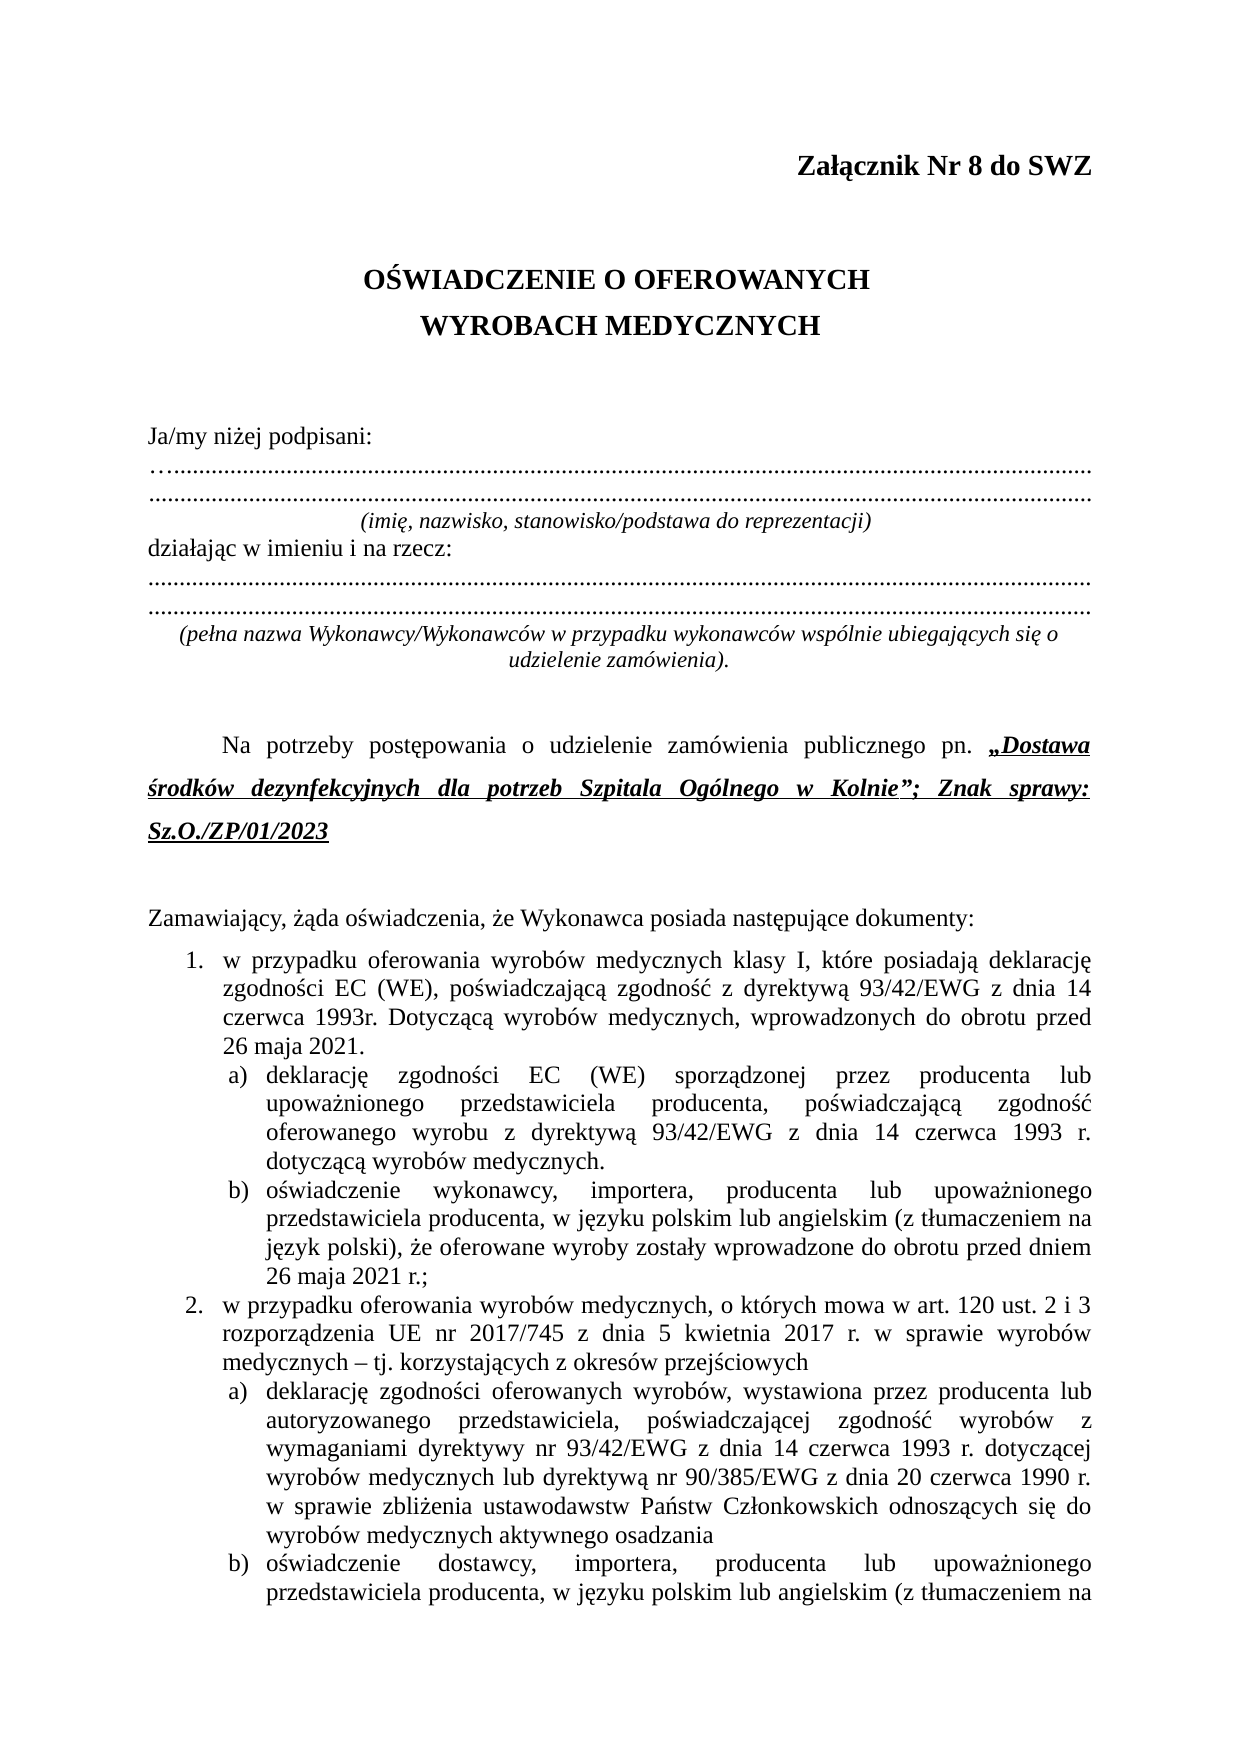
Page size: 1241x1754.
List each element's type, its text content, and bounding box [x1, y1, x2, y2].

text działając w imieniu i na rzecz: [148, 533, 1092, 562]
list oświadczenie wykonawcy, importera, producenta lub upoważnionego przedstawiciela producenta, w języku polskim lub angielskim (z tłumaczeniem na język polski), że oferowane wyroby zostały wprowadzone do obrotu przed dniem 26 maja 2021 r.; [228, 1175, 1092, 1290]
title OŚWIADCZENIE O OFEROWANYCH [148, 262, 1092, 295]
list deklarację zgodności EC (WE) sporządzonej przez producenta lub upoważnionego przedstawiciela producenta, poświadczającą zgodność oferowanego wyrobu z dyrektywą 93/42/EWG z dnia 14 czerwca 1993 r. dotyczącą wyrobów medycznych. [228, 1060, 1092, 1175]
text (pełna nazwa Wykonawcy/Wykonawców w przypadku wykonawców wspólnie ubiegających się o udzielenie zamówienia). [148, 620, 1092, 672]
list w przypadku oferowania wyrobów medycznych klasy I, które posiadają deklarację zgodności EC (WE), poświadczającą zgodność z dyrektywą 93/42/EWG z dnia 14 czerwca 1993r. Dotyczącą wyrobów medycznych, wprowadzonych do obrotu przed 26 maja 2021. [185, 945, 1092, 1060]
title Załącznik Nr 8 do SWZ [148, 148, 1092, 181]
text …..........................................................................................................................................................................................................................................................................................................(imię, nazwisko, stanowisko/podstawa do reprezentacji) [148, 450, 1092, 533]
text Ja/my niżej podpisani: [148, 421, 1092, 450]
text .............................................................................................................................................................................................................................................................................................................. [148, 562, 1092, 620]
title WYROBACH MEDYCZNYCH [148, 308, 1092, 341]
text Zamawiający, żąda oświadczenia, że Wykonawca posiada następujące dokumenty: [148, 903, 1092, 932]
text Na potrzeby postępowania o udzielenie zamówienia publicznego pn. „Dostawa środków dezynfekcyjnych dla potrzeb Szpitala Ogólnego w Kolnie”; Znak sprawy: Sz.O./ZP/01/2023 [148, 730, 1092, 845]
list oświadczenie dostawcy, importera, producenta lub upoważnionego przedstawiciela producenta, w języku polskim lub angielskim (z tłumaczeniem na [228, 1548, 1092, 1606]
list w przypadku oferowania wyrobów medycznych, o których mowa w art. 120 ust. 2 i 3 rozporządzenia UE nr 2017/745 z dnia 5 kwietnia 2017 r. w sprawie wyrobów medycznych – tj. korzystających z okresów przejściowych [185, 1290, 1092, 1376]
list deklarację zgodności oferowanych wyrobów, wystawiona przez producenta lub autoryzowanego przedstawiciela, poświadczającej zgodność wyrobów z wymaganiami dyrektywy nr 93/42/EWG z dnia 14 czerwca 1993 r. dotyczącej wyrobów medycznych lub dyrektywą nr 90/385/EWG z dnia 20 czerwca 1990 r. w sprawie zbliżenia ustawodawstw Państw Członkowskich odnoszących się do wyrobów medycznych aktywnego osadzania [228, 1376, 1092, 1548]
